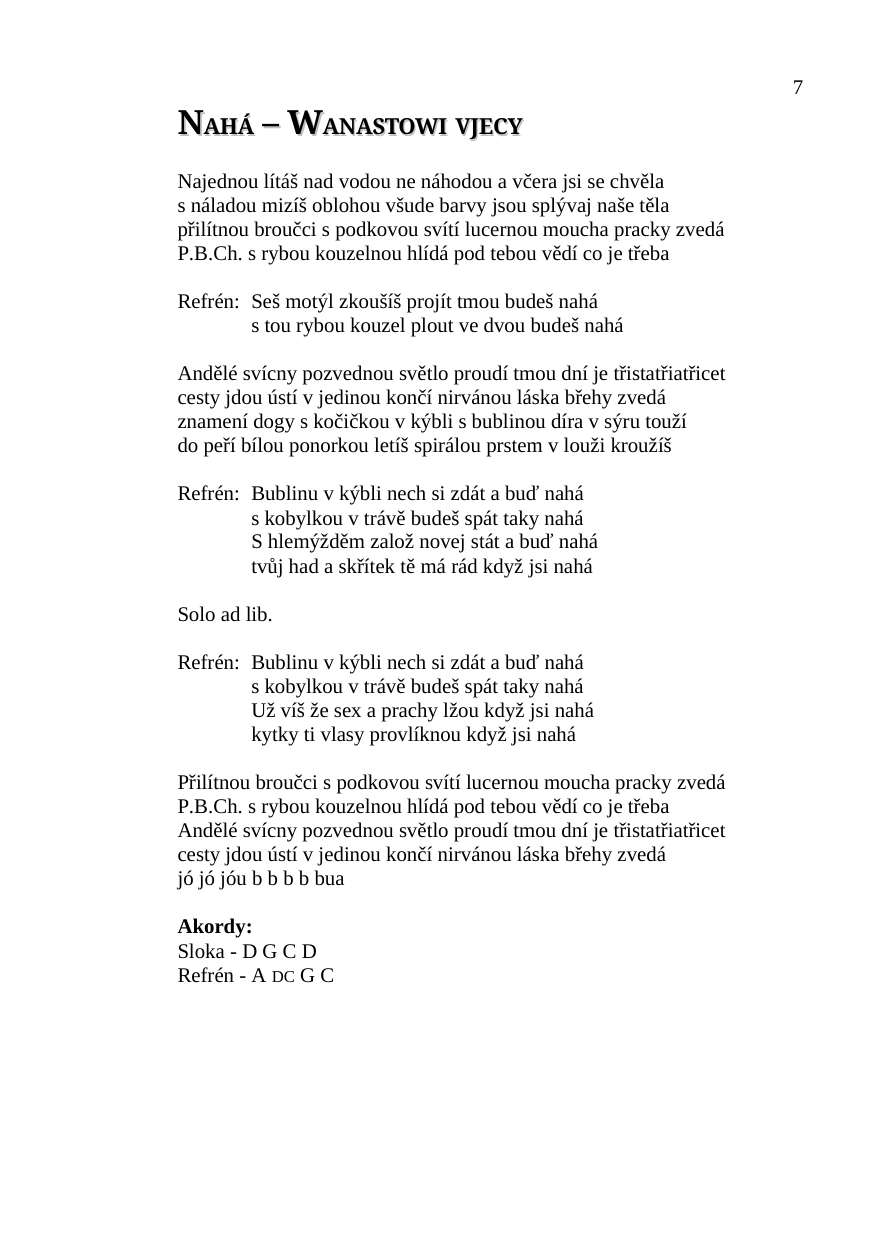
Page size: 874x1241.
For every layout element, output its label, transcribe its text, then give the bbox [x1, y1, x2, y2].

text Refrén: Bublinu v kýbli nech si zdát a buď nahá s kobylkou v trávě budeš spát taky nahá Už víš že sex a prachy lžou když jsi nahá kytky ti vlasy provlíknou když jsi nahá [177, 650, 803, 746]
text Přilítnou broučci s podkovou svítí lucernou moucha pracky zvedá P.B.Ch. s rybou kouzelnou hlídá pod tebou vědí co je třeba Andělé svícny pozvednou světlo proudí tmou dní je třistatřiatřicet cesty jdou ústí v jedinou končí nirvánou láska břehy zvedá jó jó jóu b b b b bua [177, 770, 803, 890]
text Solo ad lib. [177, 602, 803, 626]
text Refrén: Seš motýl zkoušíš projít tmou budeš nahá s tou rybou kouzel plout ve dvou budeš nahá [177, 289, 803, 337]
text Nahá – Wanastowi vjecy [177, 99, 803, 144]
text Refrén - A DC G C [177, 963, 803, 987]
text Akordy: [177, 914, 803, 938]
text Najednou lítáš nad vodou ne náhodou a včera jsi se chvěla s náladou mizíš oblohou všude barvy jsou splývaj naše těla přilítnou broučci s podkovou svítí lucernou moucha pracky zvedá P.B.Ch. s rybou kouzelnou hlídá pod tebou vědí co je třeba [177, 168, 803, 265]
text Andělé svícny pozvednou světlo proudí tmou dní je třistatřiatřicet cesty jdou ústí v jedinou končí nirvánou láska břehy zvedá znamení dogy s kočičkou v kýbli s bublinou díra v sýru touží do peří bílou ponorkou letíš spirálou prstem v louži kroužíš [177, 361, 803, 457]
text Refrén: Bublinu v kýbli nech si zdát a buď nahá s kobylkou v trávě budeš spát taky nahá S hlemýžděm založ novej stát a buď nahá tvůj had a skřítek tě má rád když jsi nahá [177, 481, 803, 578]
text Sloka - D G C D [177, 938, 803, 963]
